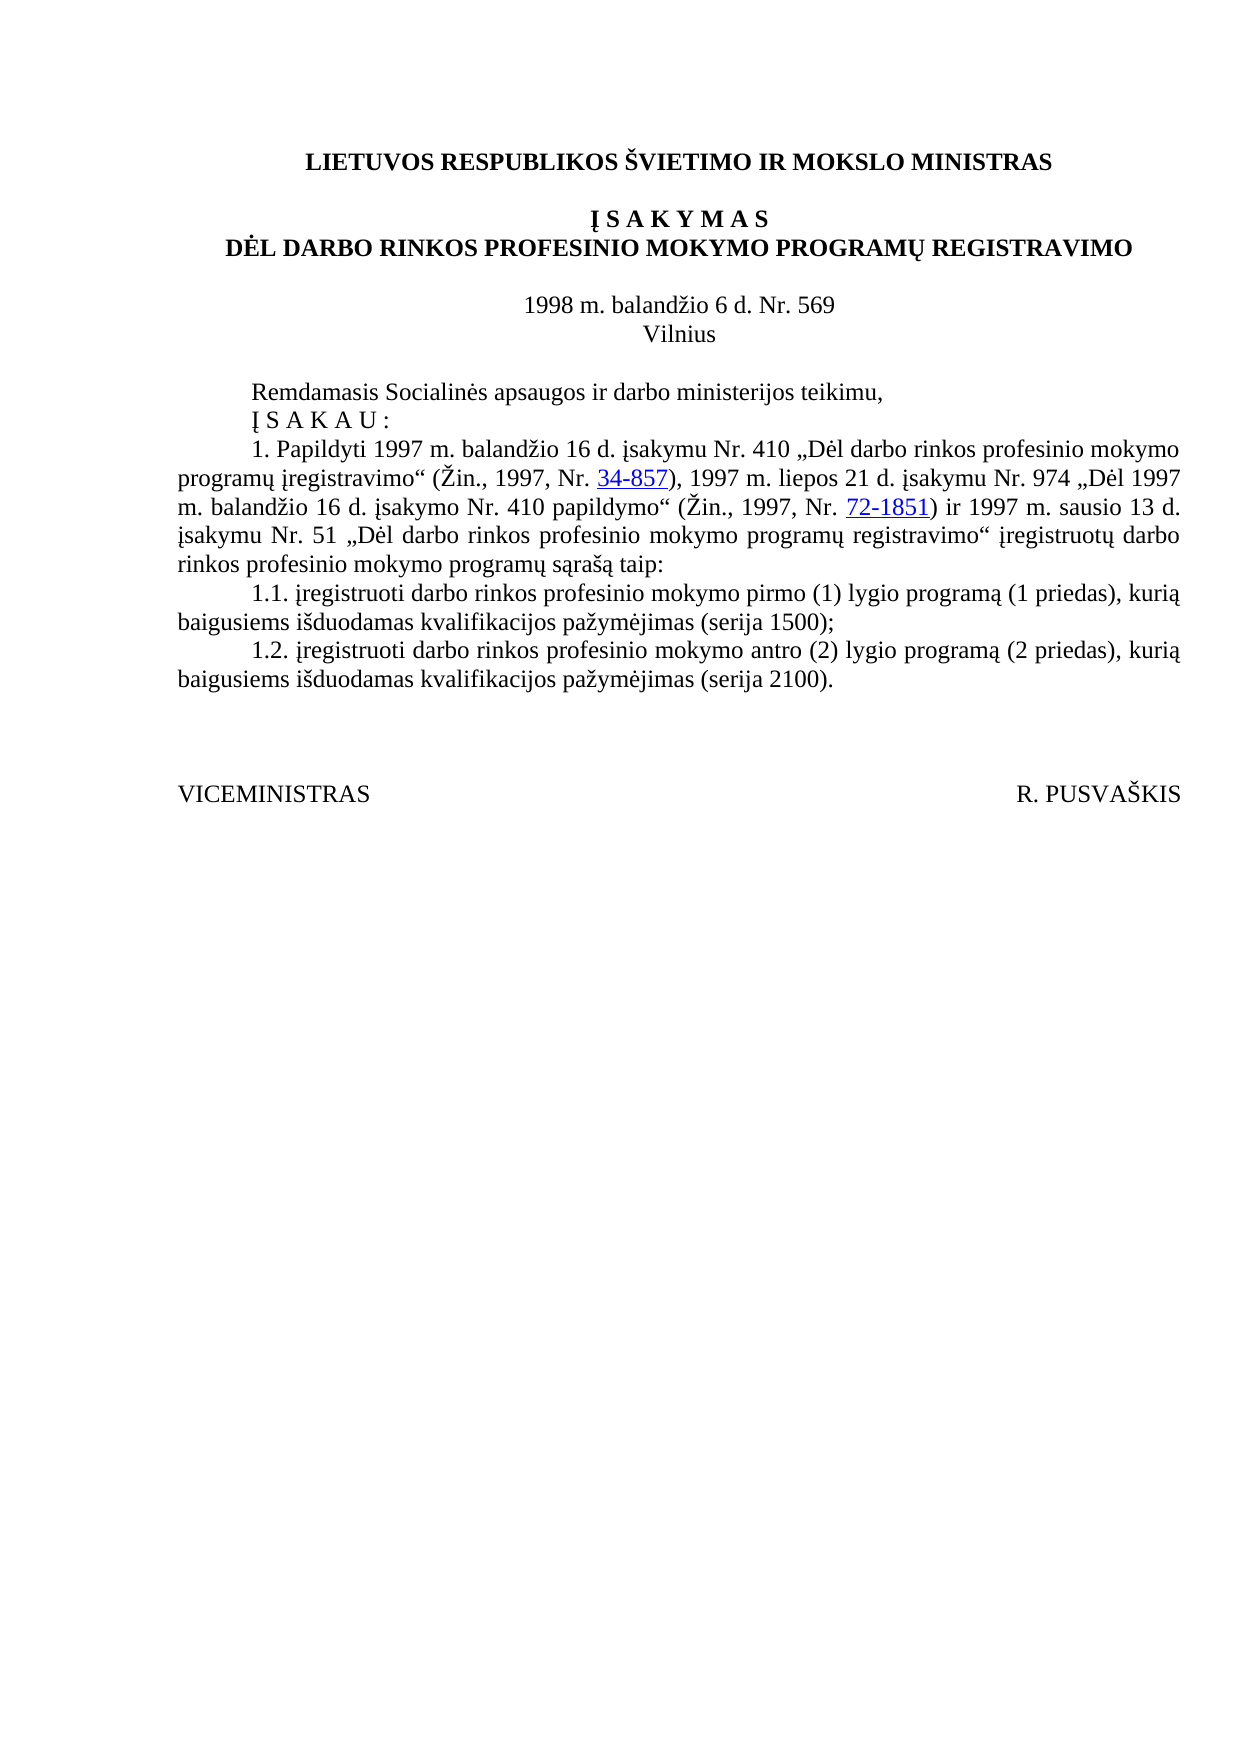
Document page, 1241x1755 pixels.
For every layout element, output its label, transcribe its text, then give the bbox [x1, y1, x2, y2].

text 1.2. įregistruoti darbo rinkos profesinio mokymo antro (2) lygio programą (2 priedas), kurią baigusiems išduodamas kvalifikacijos pažymėjimas (serija 2100). [177, 636, 1181, 693]
text LIETUVOS RESPUBLIKOS ŠVIETIMO IR MOKSLO MINISTRAS [177, 147, 1181, 176]
text Vilnius [177, 319, 1181, 348]
text 1.1. įregistruoti darbo rinkos profesinio mokymo pirmo (1) lygio programą (1 priedas), kurią baigusiems išduodamas kvalifikacijos pažymėjimas (serija 1500); [177, 578, 1181, 636]
text Remdamasis Socialinės apsaugos ir darbo ministerijos teikimu, [177, 377, 1181, 406]
text Į S A K Y M A S [177, 204, 1181, 233]
text ĮSAKAU: [177, 406, 1181, 434]
text DĖL DARBO RINKOS PROFESINIO MOKYMO PROGRAMŲ REGISTRAVIMO [177, 233, 1181, 262]
text VICEMINISTRAS R. PUSVAŠKIS [177, 779, 1181, 808]
text 1. Papildyti 1997 m. balandžio 16 d. įsakymu Nr. 410 „Dėl darbo rinkos profesinio mokymo programų įregistravimo“ (Žin., 1997, Nr. 34-857), 1997 m. liepos 21 d. įsakymu Nr. 974 „Dėl 1997 m. balandžio 16 d. įsakymo Nr. 410 papildymo“ (Žin., 1997, Nr. 72-1851) ir 1997 m. sausio 13 d. įsakymu Nr. 51 „Dėl darbo rinkos profesinio mokymo programų registravimo“ įregistruotų darbo rinkos profesinio mokymo programų sąrašą taip: [177, 434, 1181, 578]
text 1998 m. balandžio 6 d. Nr. 569 [177, 291, 1181, 319]
